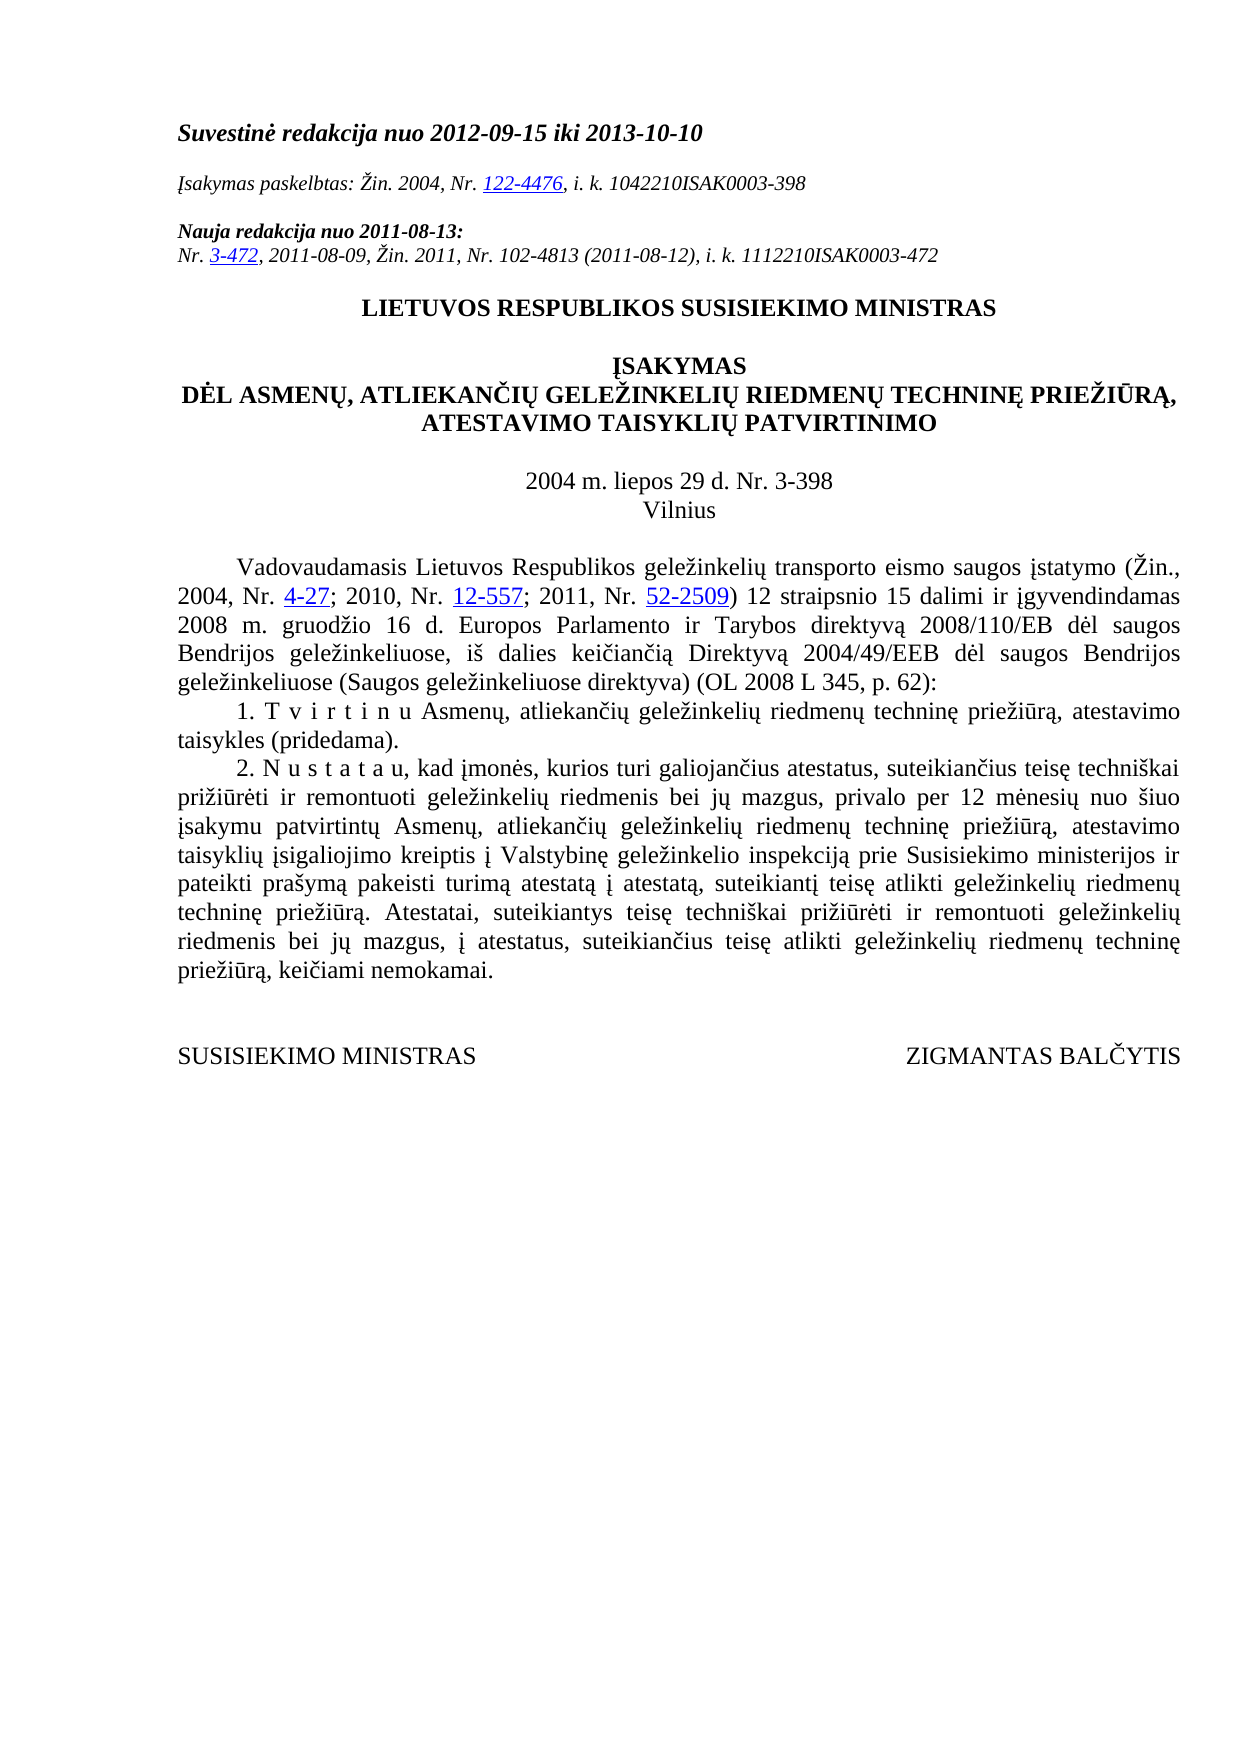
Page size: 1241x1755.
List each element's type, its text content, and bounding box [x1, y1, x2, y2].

text Vadovaudamasis Lietuvos Respublikos geležinkelių transporto eismo saugos įstatymo (Žin., 2004, Nr. 4-27; 2010, Nr. 12-557; 2011, Nr. 52-2509) 12 straipsnio 15 dalimi ir įgyvendindamas 2008 m. gruodžio 16 d. Europos Parlamento ir Tarybos direktyvą 2008/110/EB dėl saugos Bendrijos geležinkeliuose, iš dalies keičiančią Direktyvą 2004/49/EEB dėl saugos Bendrijos geležinkeliuose (Saugos geležinkeliuose direktyva) (OL 2008 L 345, p. 62): [177, 552, 1181, 696]
text Nr. 3-472, 2011-08-09, Žin. 2011, Nr. 102-4813 (2011-08-12), i. k. 1112210ISAK0003-472 [177, 243, 1181, 267]
text 1. T v i r t i n u Asmenų, atliekančių geležinkelių riedmenų techninę priežiūrą, atestavimo taisykles (pridedama). [177, 696, 1181, 753]
text SUSISIEKIMO MINISTRAS ZIGMANTAS BALČYTIS [177, 1041, 1181, 1070]
text Nauja redakcija nuo 2011-08-13: [177, 219, 1181, 243]
text Įsakymas paskelbtas: Žin. 2004, Nr. 122-4476, i. k. 1042210ISAK0003-398 [177, 171, 1181, 195]
text ĮSAKYMAS [177, 351, 1181, 380]
text 2. N u s t a t a u, kad įmonės, kurios turi galiojančius atestatus, suteikiančius teisę techniškai prižiūrėti ir remontuoti geležinkelių riedmenis bei jų mazgus, privalo per 12 mėnesių nuo šiuo įsakymu patvirtintų Asmenų, atliekančių geležinkelių riedmenų techninę priežiūrą, atestavimo taisyklių įsigaliojimo kreiptis į Valstybinę geležinkelio inspekciją prie Susisiekimo ministerijos ir pateikti prašymą pakeisti turimą atestatą į atestatą, suteikiantį teisę atlikti geležinkelių riedmenų techninę priežiūrą. Atestatai, suteikiantys teisę techniškai prižiūrėti ir remontuoti geležinkelių riedmenis bei jų mazgus, į atestatus, suteikiančius teisę atlikti geležinkelių riedmenų techninę priežiūrą, keičiami nemokamai. [177, 753, 1181, 983]
text 2004 m. liepos 29 d. Nr. 3-398 [177, 466, 1181, 495]
text Vilnius [177, 495, 1181, 523]
text LIETUVOS RESPUBLIKOS SUSISIEKIMO MINISTRAS [177, 293, 1181, 322]
text Suvestinė redakcija nuo 2012-09-15 iki 2013-10-10 [177, 118, 1181, 147]
text DĖL ASMENŲ, ATLIEKANČIŲ GELEŽINKELIŲ RIEDMENŲ TECHNINĘ PRIEŽIŪRĄ, ATESTAVIMO TAISYKLIŲ PATVIRTINIMO [177, 380, 1181, 437]
